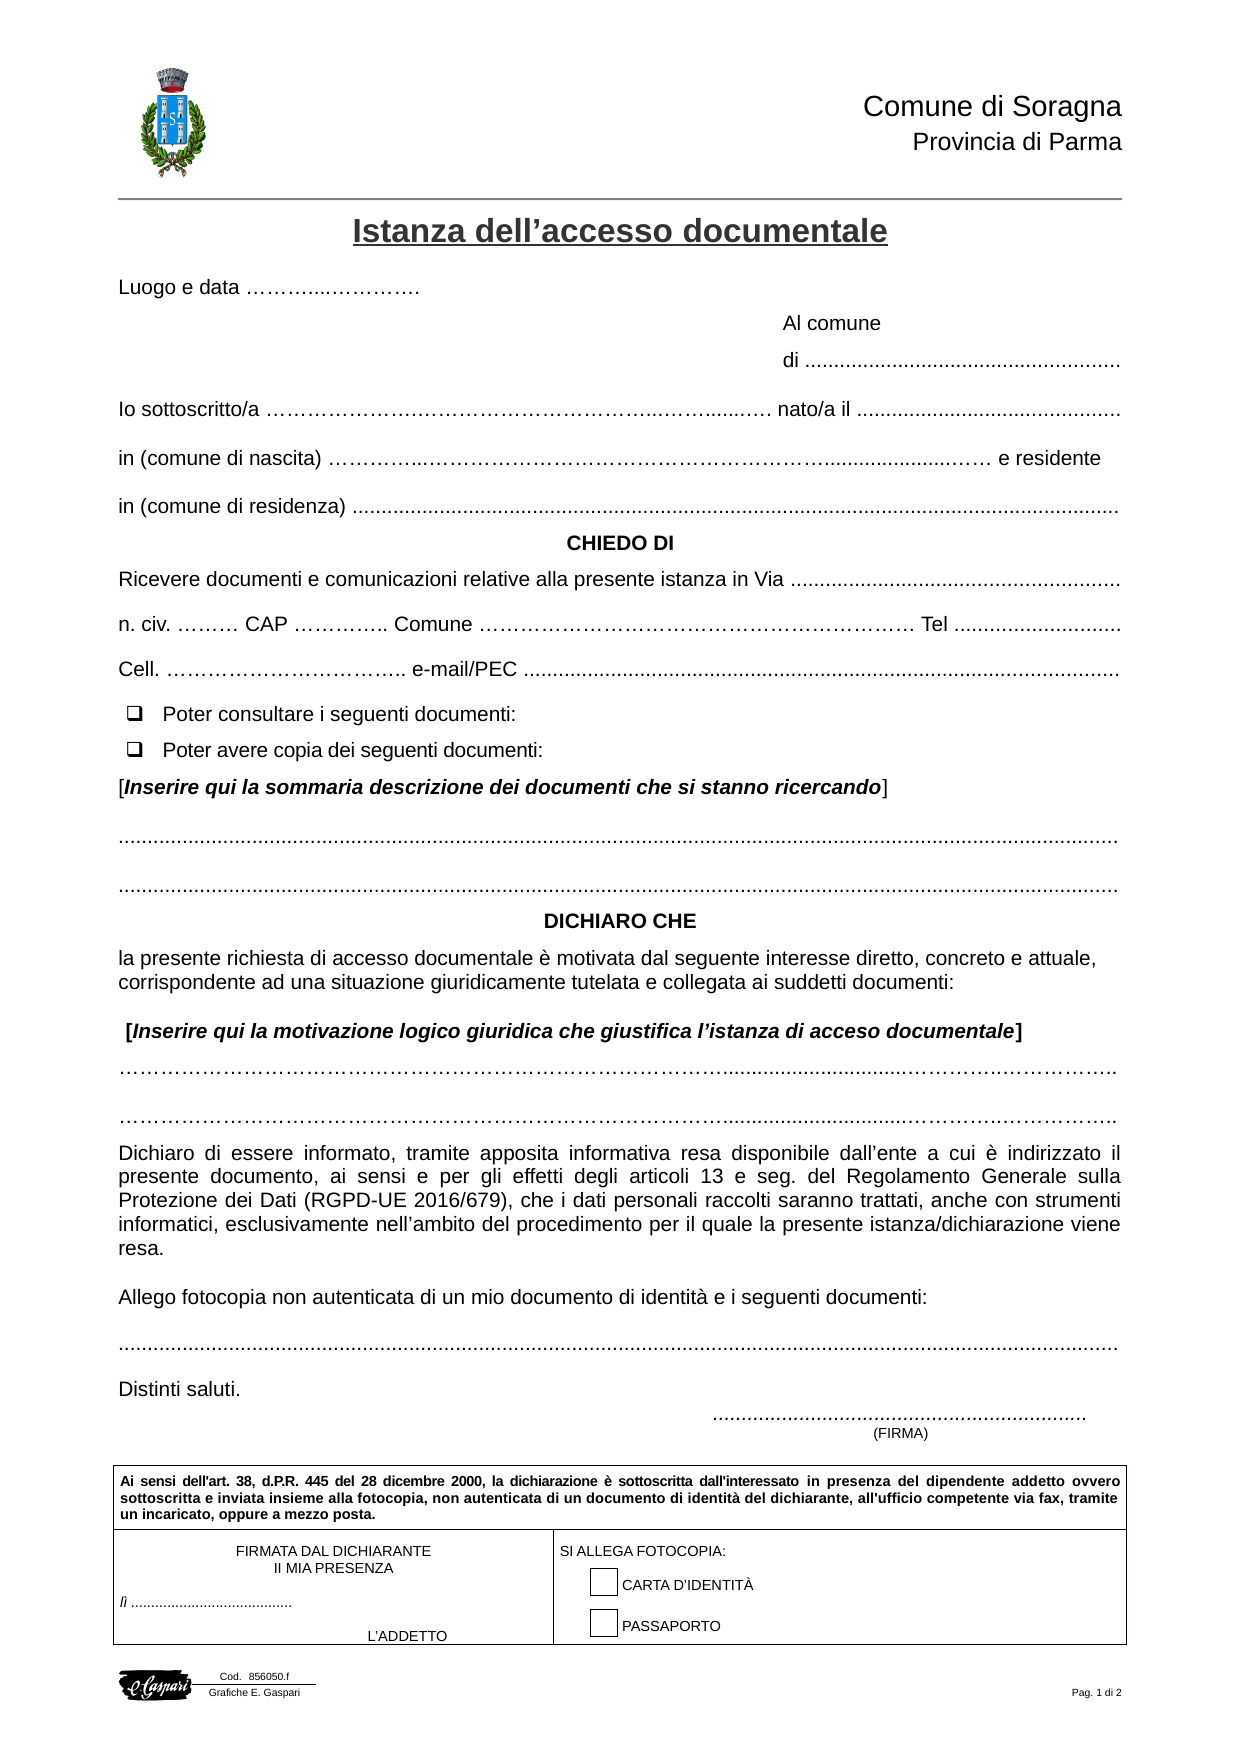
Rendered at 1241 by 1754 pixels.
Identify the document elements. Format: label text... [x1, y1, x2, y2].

text Al comune [783, 311, 1122, 335]
text CHIEDO DI [118, 531, 1122, 555]
table_header Ai sensi dell'art. 38, d.P.R. 445 del 28 dicembre 2000, la dichiarazione è sottoscritta dall'interessato in presenza del dipendente addetto ovvero sottoscritta e inviata insieme alla fotocopia, non autenticata di un documento di identità del dichiarante, all'ufficio competente via fax, tramite un incaricato, oppure a mezzo posta. [114, 1466, 1126, 1529]
text DICHIARO CHE [118, 909, 1122, 933]
text la presente richiesta di accesso documentale è motivata dal seguente interesse diretto, concreto e attuale, corrispondente ad una situazione giuridicamente tutelata e collegata ai suddetti documenti: [118, 946, 1122, 993]
picture [122, 58, 224, 189]
list Poter avere copia dei seguenti documenti: [125, 738, 1122, 762]
text Comune di Soragna [224, 89, 1122, 122]
text ……………………………………………………………………………................................…………..…………….. [118, 1104, 1122, 1128]
text in (comune di residenza) [118, 494, 1122, 518]
table_cell FIRMATA DAL DICHIARANTE II MIA PRESENZA lì ........................................ L’ADDETTO [114, 1530, 553, 1644]
picture [118, 1669, 192, 1701]
text n. civ. ……… CAP ………….. Comune ……………………………………………………… Tel [118, 612, 1122, 636]
text Io sottoscritto/a ………………….……………………………...…….......…. nato/a il [118, 396, 1122, 420]
text Dichiaro di essere informato, tramite apposita informativa resa disponibile dall’ente a cui è indirizzato il presente documento, ai sensi e per gli effetti degli articoli 13 e seg. del Regolamento Generale sulla Protezione dei Dati (RGPD-UE 2016/679), che i dati personali raccolti saranno trattati, anche con strumenti informatici, esclusivamente nell’ambito del procedimento per il quale la presente istanza/dichiarazione viene resa. [118, 1140, 1122, 1260]
subtitle Istanza dell’accesso documentale [118, 211, 1122, 249]
list Poter consultare i seguenti documenti: [125, 702, 1122, 726]
text [Inserire qui la motivazione logico giuridica che giustifica l’istanza di acceso documentale] [125, 1018, 1122, 1042]
text Distinti saluti. [118, 1377, 1122, 1401]
text in (comune di nascita) …………...…………………………………………………......................…… e residente [118, 445, 1122, 469]
text ……………………………………………………………………………................................…………..…………….. [118, 1055, 1122, 1079]
text Luogo e data ………....…………. [118, 274, 1122, 298]
text (FIRMA) [679, 1425, 1122, 1442]
table_cell SI ALLEGA FOTOCOPIA: CARTA D’IDENTITÀ PASSAPORTO [554, 1530, 1126, 1644]
text Provincia di Parma [224, 127, 1122, 156]
text ................................................................. [679, 1401, 1122, 1425]
text Ricevere documenti e comunicazioni relative alla presente istanza in Via [118, 567, 1122, 591]
text Cell. …………………………….. e-mail/PEC [118, 657, 1122, 681]
text [Inserire qui la sommaria descrizione dei documenti che si stanno ricercando] [118, 775, 1122, 799]
text Allego fotocopia non autenticata di un mio documento di identità e i seguenti documenti: [118, 1285, 1122, 1309]
text di [783, 347, 1122, 371]
